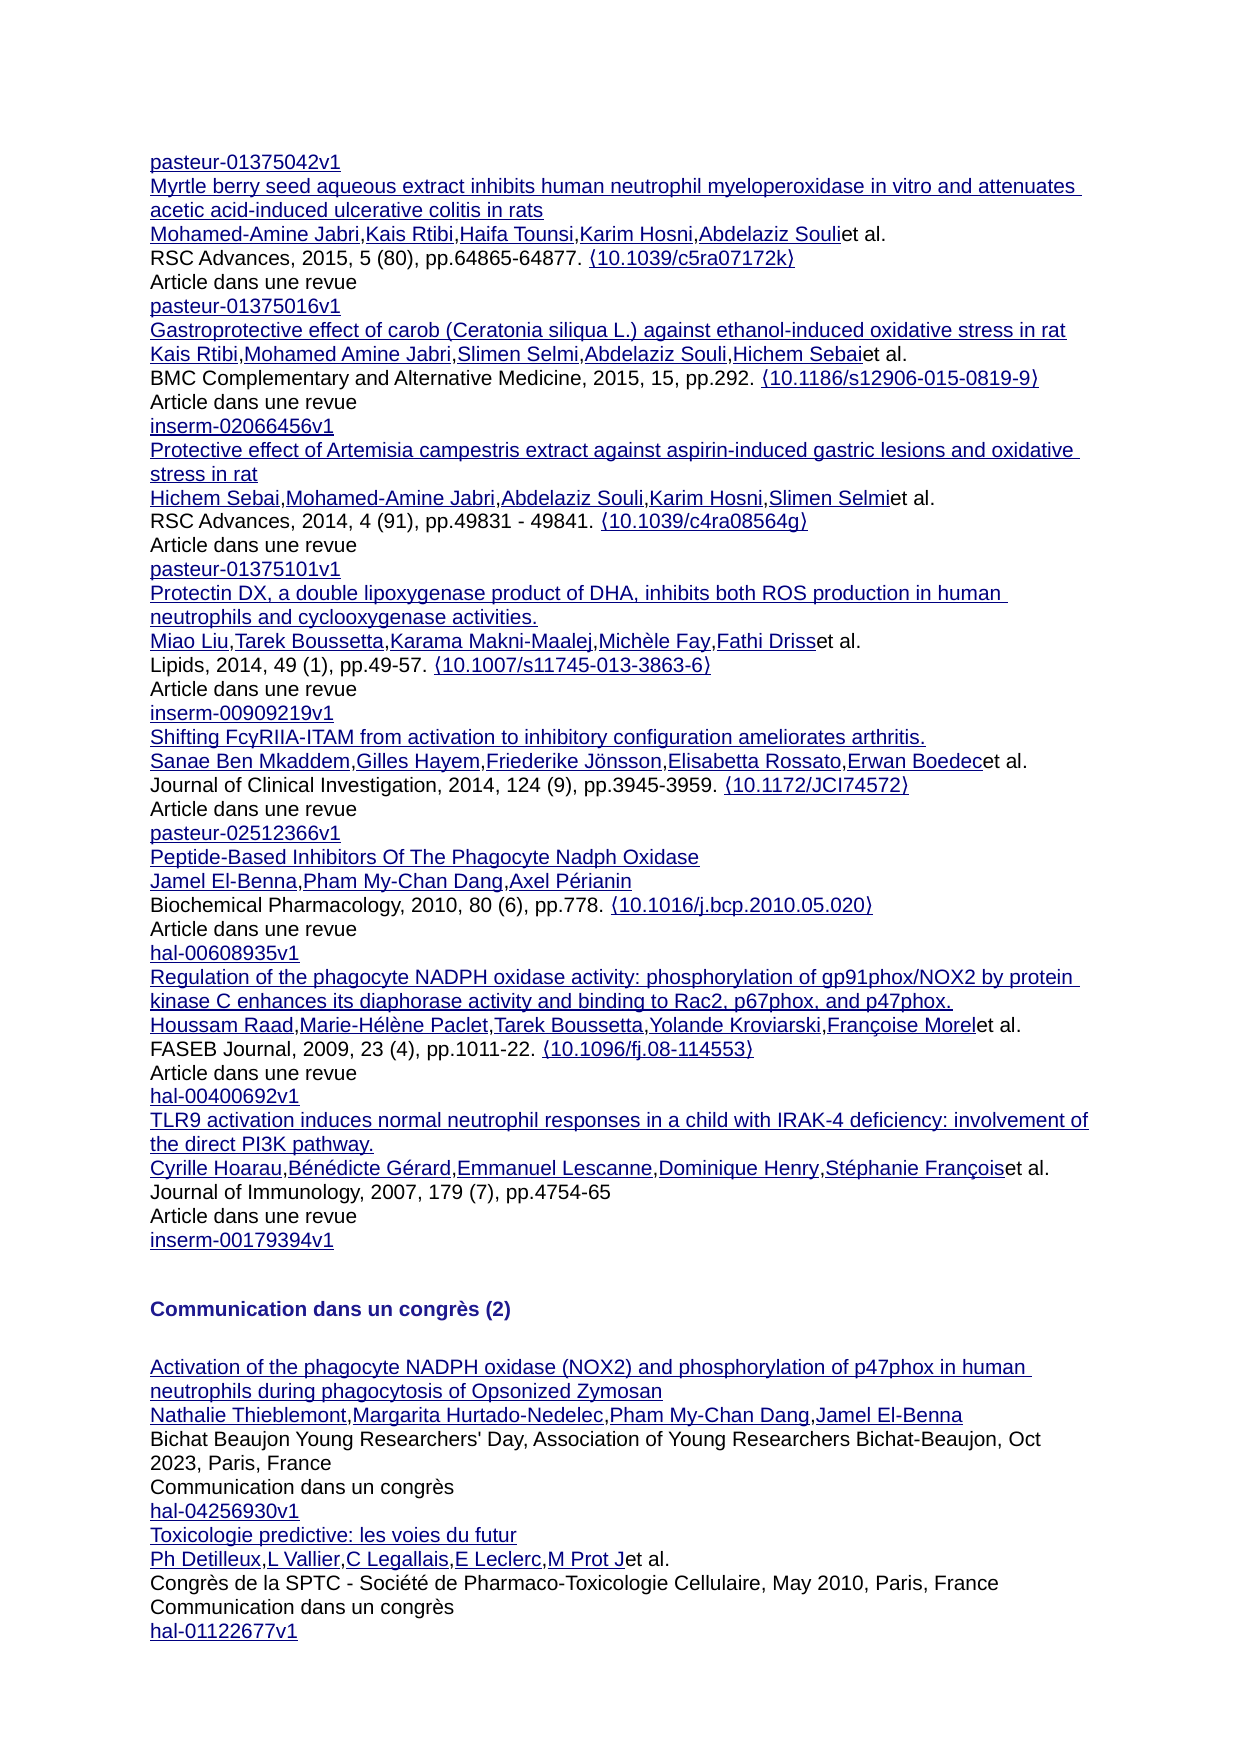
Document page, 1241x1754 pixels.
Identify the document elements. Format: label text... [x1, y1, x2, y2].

table_cell Protectin DX, a double lipoxygenase product of DHA, inhibits both ROS production in human neutrophils and cyclooxygenase activities. Miao Liu,Tarek Boussetta,Karama Makni-Maalej,Michèle Fay,Fathi Drisset al. Lipids, 2014, 49 (1), pp.49-57. ⟨10.1007/s11745-013-3863-6⟩ Article dans une revue inserm-00909219v1 [150, 581, 1090, 725]
table_header Activation of the phagocyte NADPH oxidase (NOX2) and phosphorylation of p47phox in human neutrophils during phagocytosis of Opsonized Zymosan Nathalie Thieblemont,Margarita Hurtado-Nedelec,Pham My-Chan Dang,Jamel El-Benna Bichat Beaujon Young Researchers' Day, Association of Young Researchers Bichat-Beaujon, Oct 2023, Paris, France Communication dans un congrès hal-04256930v1 [150, 1355, 1090, 1523]
table_cell Peptide-Based Inhibitors Of The Phagocyte Nadph Oxidase Jamel El-Benna,Pham My-Chan Dang,Axel Périanin Biochemical Pharmacology, 2010, 80 (6), pp.778. ⟨10.1016/j.bcp.2010.05.020⟩ Article dans une revue hal-00608935v1 [150, 845, 1090, 964]
table_cell Regulation of the phagocyte NADPH oxidase activity: phosphorylation of gp91phox/NOX2 by protein kinase C enhances its diaphorase activity and binding to Rac2, p67phox, and p47phox. Houssam Raad,Marie-Hélène Paclet,Tarek Boussetta,Yolande Kroviarski,Françoise Morelet al. FASEB Journal, 2009, 23 (4), pp.1011-22. ⟨10.1096/fj.08-114553⟩ Article dans une revue hal-00400692v1 [150, 965, 1090, 1108]
table_cell Protective effect of Artemisia campestris extract against aspirin-induced gastric lesions and oxidative stress in rat Hichem Sebai,Mohamed-Amine Jabri,Abdelaziz Souli,Karim Hosni,Slimen Selmiet al. RSC Advances, 2014, 4 (91), pp.49831 - 49841. ⟨10.1039/c4ra08564g⟩ Article dans une revue pasteur-01375101v1 [150, 438, 1090, 581]
table_cell Myrtle berry seed aqueous extract inhibits human neutrophil myeloperoxidase in vitro and attenuates acetic acid-induced ulcerative colitis in rats Mohamed-Amine Jabri,Kais Rtibi,Haifa Tounsi,Karim Hosni,Abdelaziz Souliet al. RSC Advances, 2015, 5 (80), pp.64865-64877. ⟨10.1039/c5ra07172k⟩ Article dans une revue pasteur-01375016v1 [150, 174, 1090, 318]
table_cell TLR9 activation induces normal neutrophil responses in a child with IRAK-4 deficiency: involvement of the direct PI3K pathway. Cyrille Hoarau,Bénédicte Gérard,Emmanuel Lescanne,Dominique Henry,Stéphanie Françoiset al. Journal of Immunology, 2007, 179 (7), pp.4754-65 Article dans une revue inserm-00179394v1 [150, 1108, 1090, 1252]
table_cell pasteur-01375042v1 [150, 150, 1090, 174]
table_cell Gastroprotective effect of carob (Ceratonia siliqua L.) against ethanol-induced oxidative stress in rat Kais Rtibi,Mohamed Amine Jabri,Slimen Selmi,Abdelaziz Souli,Hichem Sebaiet al. BMC Complementary and Alternative Medicine, 2015, 15, pp.292. ⟨10.1186/s12906-015-0819-9⟩ Article dans une revue inserm-02066456v1 [150, 318, 1090, 437]
table_cell Toxicologie predictive: les voies du futur Ph Detilleux,L Vallier,C Legallais,E Leclerc,M Prot Jet al. Congrès de la SPTC - Société de Pharmaco-Toxicologie Cellulaire, May 2010, Paris, France Communication dans un congrès hal-01122677v1 [150, 1523, 1090, 1643]
table_cell Shifting FcγRIIA-ITAM from activation to inhibitory configuration ameliorates arthritis. Sanae Ben Mkaddem,Gilles Hayem,Friederike Jönsson,Elisabetta Rossato,Erwan Boedecet al. Journal of Clinical Investigation, 2014, 124 (9), pp.3945-3959. ⟨10.1172/JCI74572⟩ Article dans une revue pasteur-02512366v1 [150, 725, 1090, 845]
subtitle Communication dans un congrès (2) [150, 1297, 1090, 1321]
